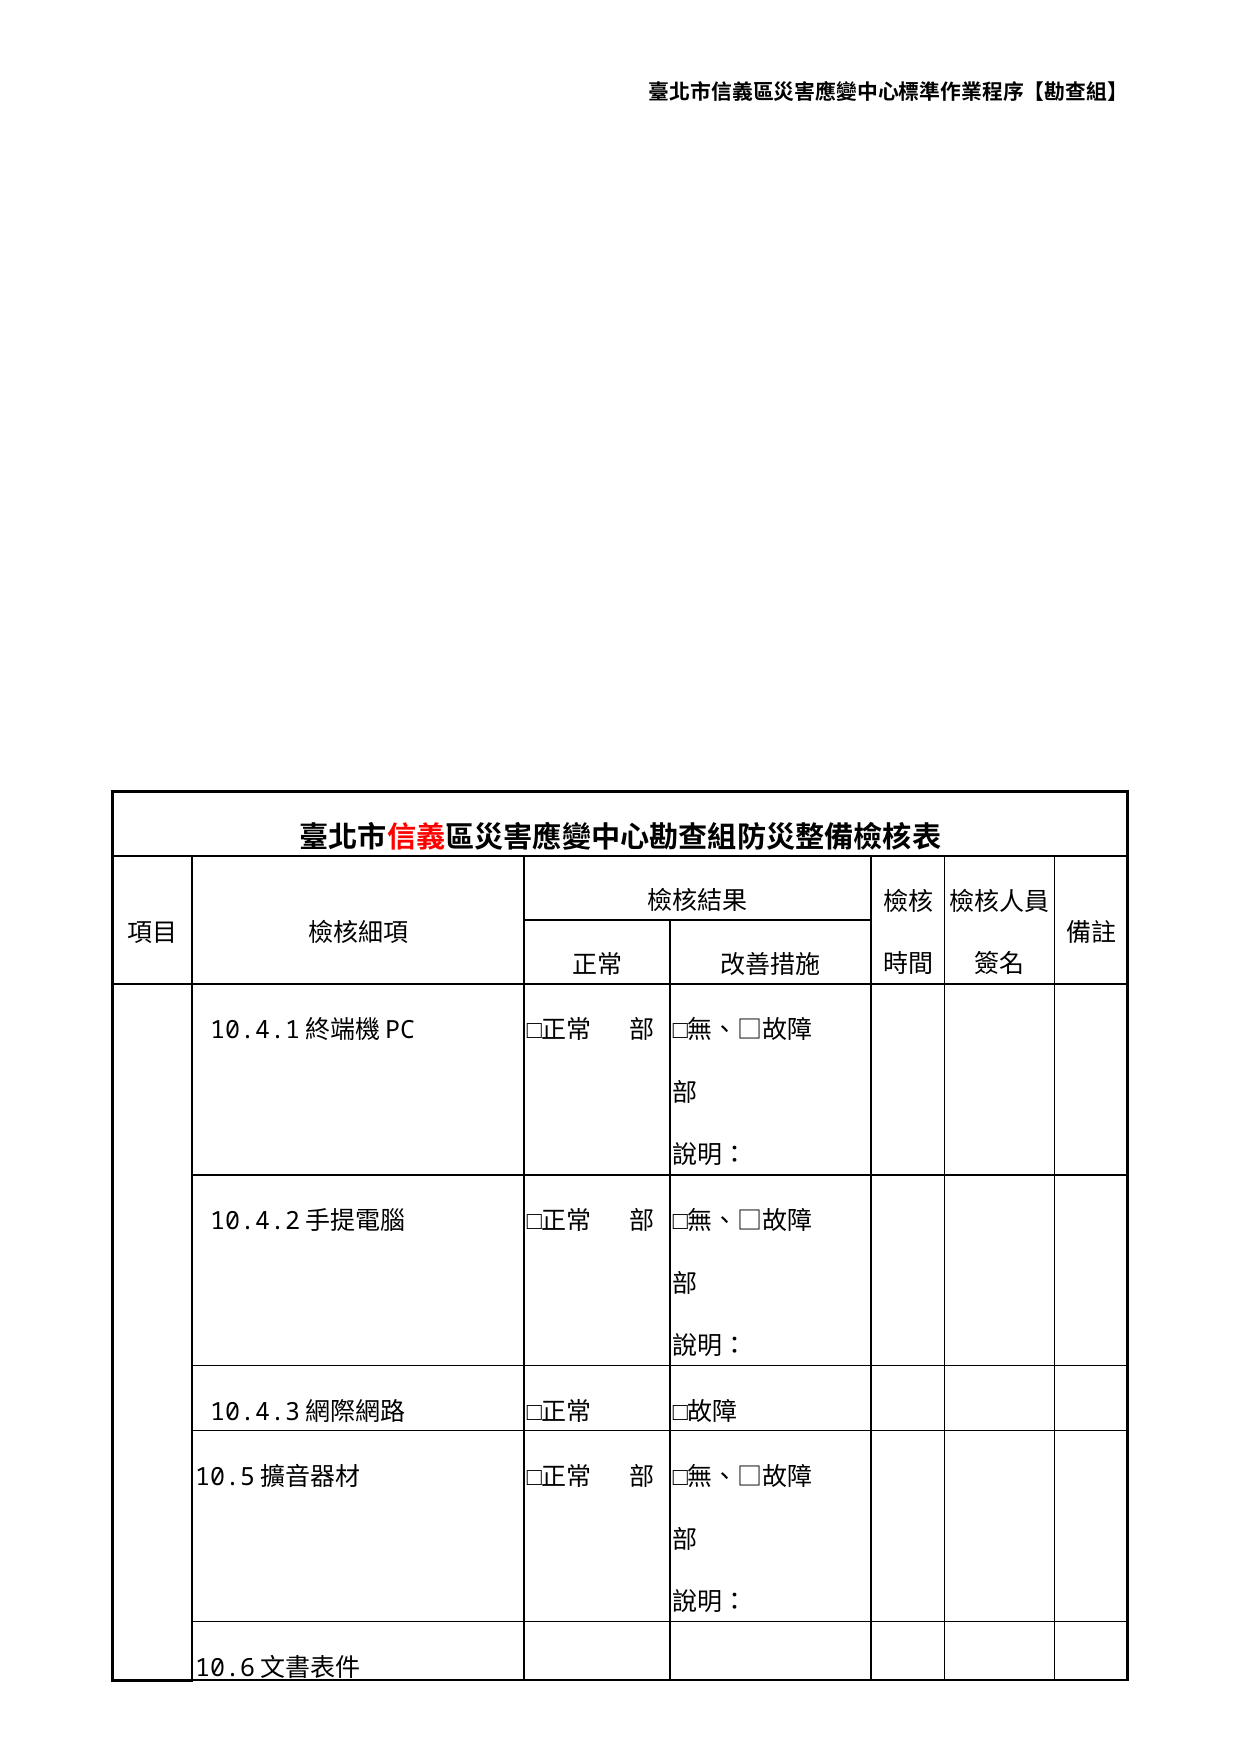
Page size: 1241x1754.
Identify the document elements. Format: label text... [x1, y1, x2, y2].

table_cell □故障 [671, 1366, 870, 1430]
table_cell □無、□故障 部 說明： [671, 1176, 870, 1364]
table_cell [945, 1366, 1054, 1430]
table_cell 10.6文書表件 [193, 1622, 523, 1679]
table_cell 10.4.3網際網路 [193, 1366, 523, 1430]
table_cell [1055, 1622, 1126, 1679]
table_cell [1055, 1366, 1126, 1430]
table_cell □無、□故障 部 說明： [671, 1431, 870, 1621]
table_cell 10.4.2手提電腦 [193, 1176, 523, 1364]
table_cell 改善措施 [671, 921, 870, 983]
table_cell 備註 [1055, 857, 1126, 983]
table_cell [525, 1622, 669, 1679]
table_cell 10.4.1終端機PC [193, 985, 523, 1174]
table_cell 檢核 時間 [872, 857, 944, 983]
table_cell [945, 1622, 1054, 1679]
table_cell □正常 [525, 1366, 669, 1430]
table_cell □正常 部 [525, 985, 669, 1174]
table_header 臺北市信義區災害應變中心勘查組防災整備檢核表 [114, 793, 1126, 855]
table_cell [872, 1622, 944, 1679]
table_cell □無、□故障 部 說明： [671, 985, 870, 1174]
table_cell □正常 部 [525, 1431, 669, 1621]
table_cell [945, 985, 1054, 1174]
table_cell [872, 1176, 944, 1364]
table_cell １０．勘查組 [114, 985, 191, 1679]
table_cell [872, 1431, 944, 1621]
table_cell 項目 [114, 857, 191, 983]
table_cell [671, 1622, 870, 1679]
table_cell [1055, 985, 1126, 1174]
table_cell 10.5擴音器材 [193, 1431, 523, 1621]
table_cell [945, 1431, 1054, 1621]
table_cell 檢核結果 [525, 857, 870, 919]
table_cell □正常 部 [525, 1176, 669, 1364]
table_cell [872, 985, 944, 1174]
table_cell [872, 1366, 944, 1430]
table_cell [945, 1176, 1054, 1364]
table_cell [1055, 1176, 1126, 1364]
table_cell 檢核細項 [193, 857, 523, 983]
table_cell [1055, 1431, 1126, 1621]
table_cell 正常 [525, 921, 669, 983]
table_cell 檢核人員簽名 [945, 857, 1054, 983]
